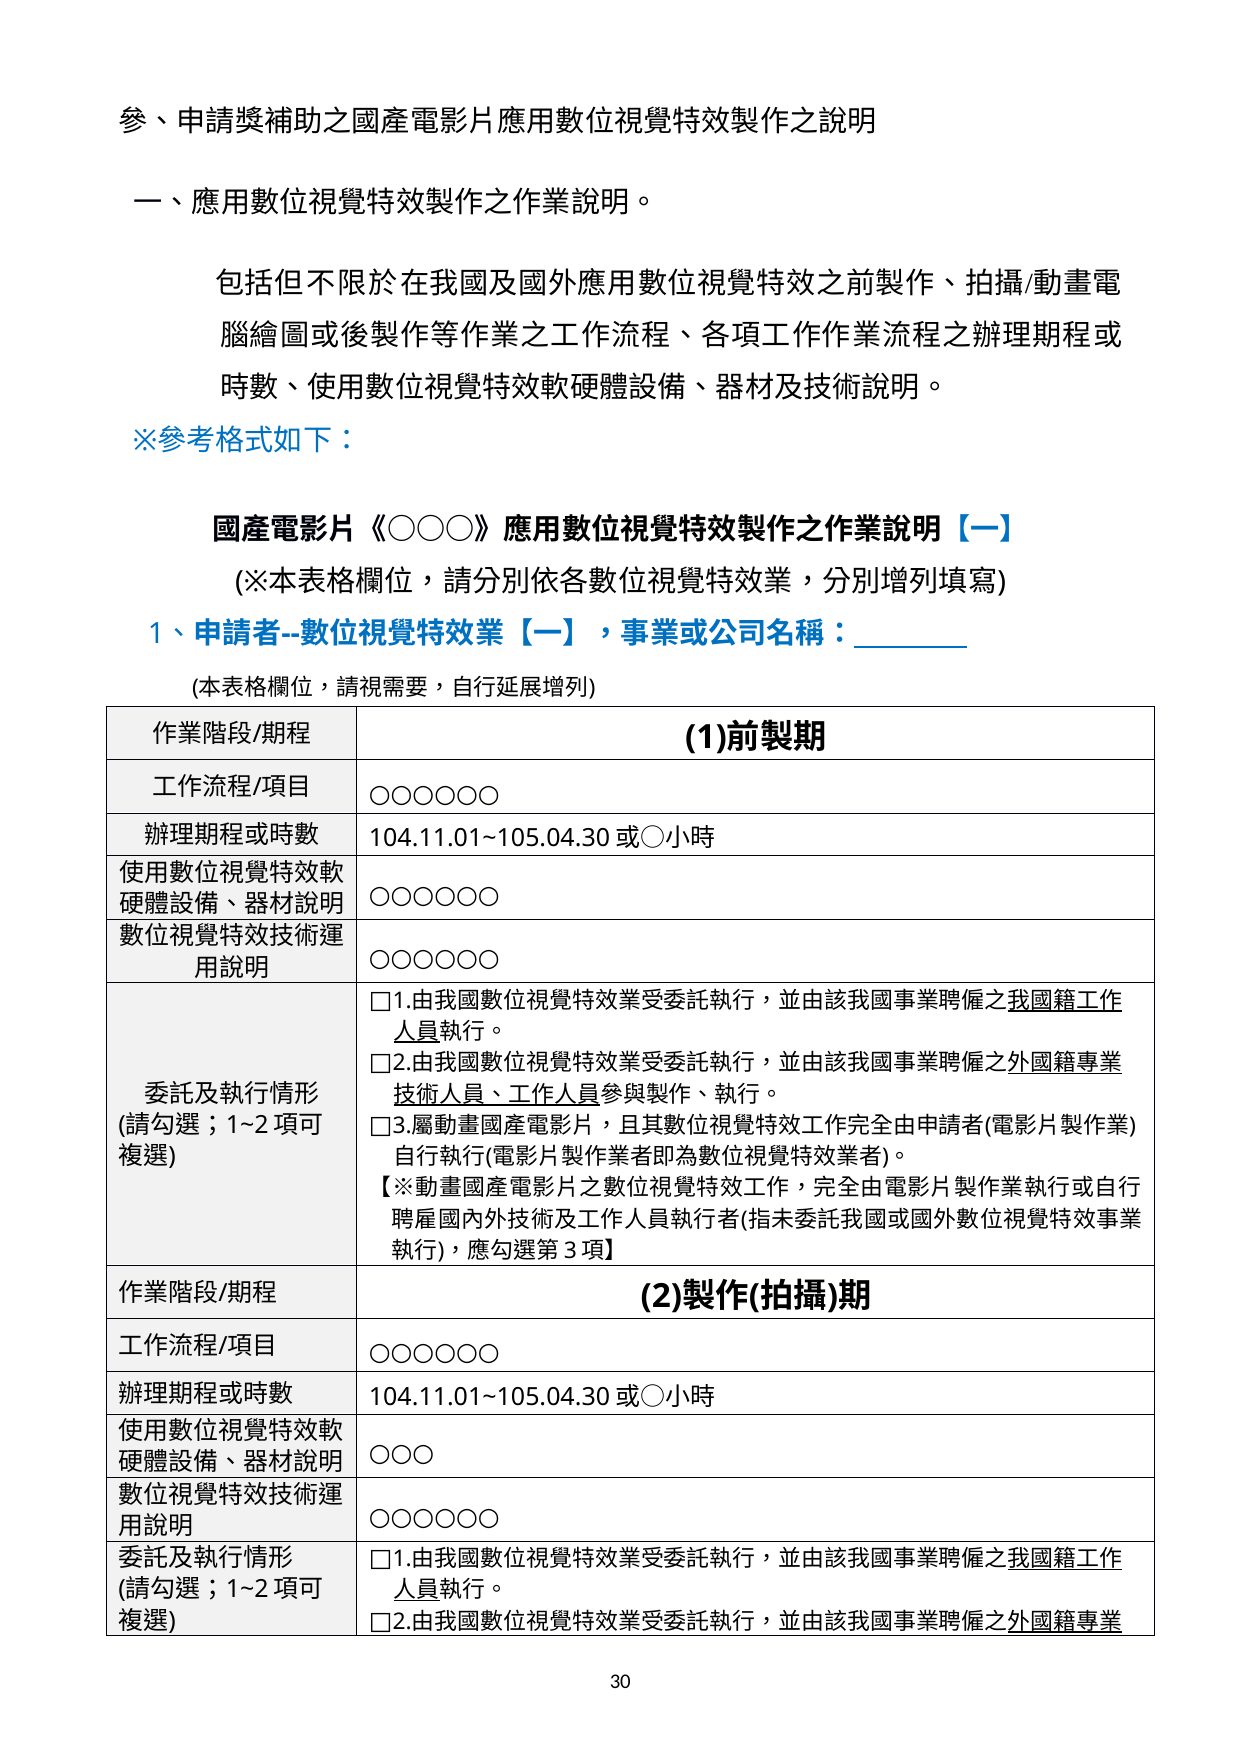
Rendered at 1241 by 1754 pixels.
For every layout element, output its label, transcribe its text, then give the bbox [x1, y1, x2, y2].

table_header (1)前製期 [357, 707, 1154, 759]
table_cell 委託及執行情形 (請勾選；1~2項可複選) [107, 983, 356, 1264]
text 1、申請者--數位視覺特效業【一】，事業或公司名稱： [148, 602, 1122, 654]
table_cell 使用數位視覺特效軟硬體設備、器材說明 [107, 1415, 356, 1477]
text 包括但不限於在我國及國外應用數位視覺特效之前製作、拍攝/動畫電腦繪圖或後製作等作業之工作流程、各項工作作業流程之辦理期程或時數、使用數位視覺特效軟硬體設備、器材及技術說明。 [207, 252, 1122, 408]
text 一、應用數位視覺特效製作之作業說明。 [118, 171, 1122, 223]
table_header 作業階段/期程 [107, 707, 356, 759]
table_cell 使用數位視覺特效軟硬體設備、器材說明 [107, 856, 356, 919]
table_cell ○○○○○○ [357, 1478, 1154, 1541]
table_cell ○○○○○○ [357, 856, 1154, 919]
table_cell 工作流程/項目 [107, 760, 356, 812]
table_cell 104.11.01~105.04.30或○小時 [357, 1372, 1154, 1413]
table_cell □1.由我國數位視覺特效業受委託執行，並由該我國事業聘僱之我國籍工作人員執行。 □2.由我國數位視覺特效業受委託執行，並由該我國事業聘僱之外國籍專業 [357, 1542, 1154, 1635]
text 國產電影片《○○○》應用數位視覺特效製作之作業說明【一】 [118, 498, 1122, 550]
text (※本表格欄位，請分別依各數位視覺特效業，分別增列填寫) [118, 550, 1122, 602]
table_cell □1.由我國數位視覺特效業受委託執行，並由該我國事業聘僱之我國籍工作人員執行。 □2.由我國數位視覺特效業受委託執行，並由該我國事業聘僱之外國籍專業技術人員、工作人員參與製作、執行。 □3.屬動畫國產電影片，且其數位視覺特效工作完全由申請者(電影片製作業)自行執行(電影片製作業者即為數位視覺特效業者)。 【※動畫國產電影片之數位視覺特效工作，完全由電影片製作業執行或自行聘雇國內外技術及工作人員執行者(指未委託我國或國外數位視覺特效事業執行)，應勾選第3項】 [357, 983, 1154, 1264]
table_cell 數位視覺特效技術運用說明 [107, 1478, 356, 1541]
table_cell 工作流程/項目 [107, 1319, 356, 1371]
text 參、申請獎補助之國產電影片應用數位視覺特效製作之說明 [118, 89, 1122, 142]
table_cell 104.11.01~105.04.30或○小時 [357, 814, 1154, 855]
text ※參考格式如下： [118, 408, 1122, 460]
table_cell (2)製作(拍攝)期 [357, 1266, 1154, 1318]
table_cell 作業階段/期程 [107, 1266, 356, 1318]
table_cell ○○○○○○ [357, 760, 1154, 812]
text (本表格欄位，請視需要，自行延展增列) [192, 654, 1122, 706]
table_cell 委託及執行情形 (請勾選；1~2項可複選) [107, 1542, 356, 1635]
table_cell ○○○○○○ [357, 920, 1154, 982]
table_cell ○○○○○○ [357, 1319, 1154, 1371]
table_cell 辦理期程或時數 [107, 814, 356, 855]
table_cell 辦理期程或時數 [107, 1372, 356, 1413]
table_cell 數位視覺特效技術運用說明 [107, 920, 356, 982]
table_cell ○○○ [357, 1415, 1154, 1477]
